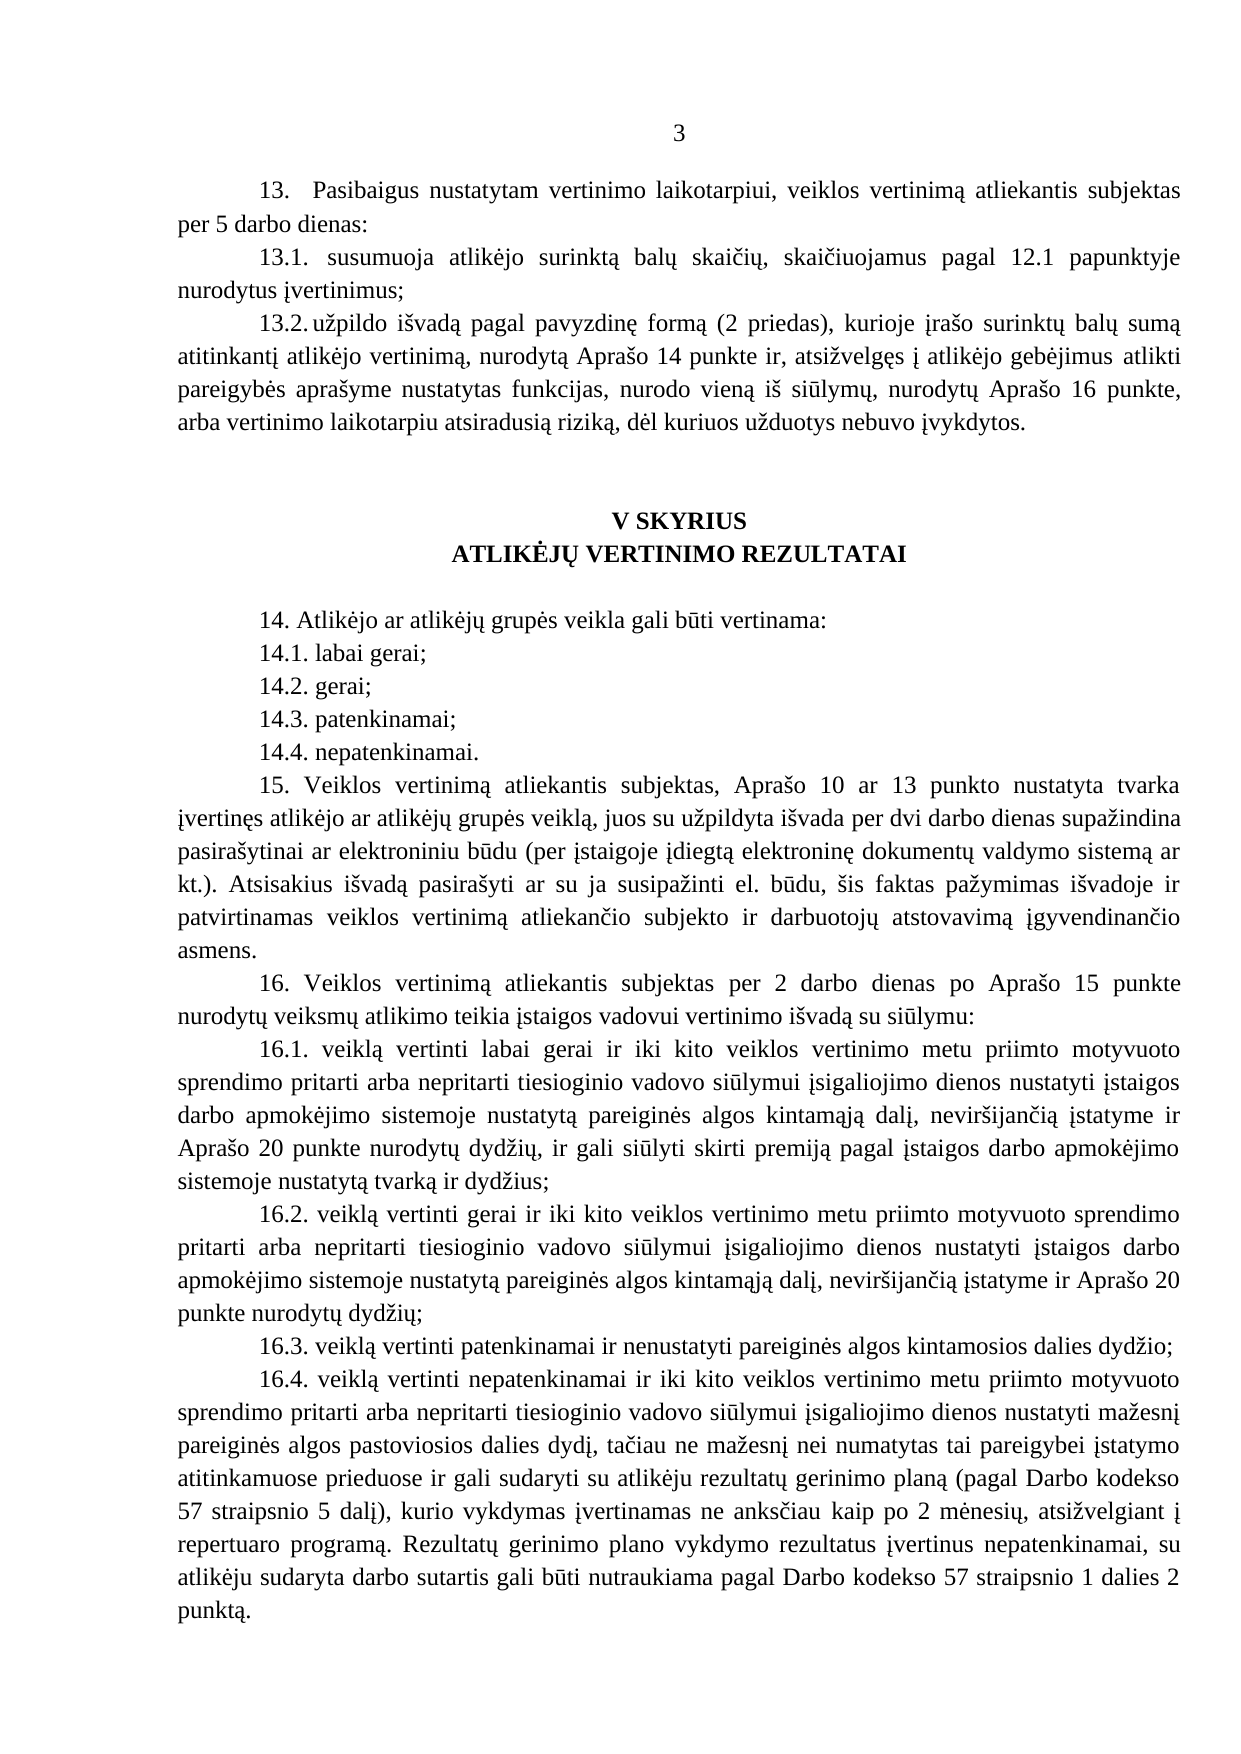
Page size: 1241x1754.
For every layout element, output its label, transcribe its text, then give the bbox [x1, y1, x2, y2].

text 14.4. nepatenkinamai. [177, 737, 1181, 766]
text 14.3. patenkinamai; [177, 704, 1181, 733]
text 14.1. labai gerai; [177, 638, 1181, 667]
text ATLIKĖJŲ VERTINIMO REZULTATAI [177, 539, 1181, 568]
text 16.2. veiklą vertinti gerai ir iki kito veiklos vertinimo metu priimto motyvuoto sprendimo pritarti arba nepritarti tiesioginio vadovo siūlymui įsigaliojimo dienos nustatyti įstaigos darbo apmokėjimo sistemoje nustatytą pareiginės algos kintamąją dalį, neviršijančią įstatyme ir Aprašo 20 punkte nurodytų dydžių; [177, 1199, 1181, 1327]
text 16.4. veiklą vertinti nepatenkinamai ir iki kito veiklos vertinimo metu priimto motyvuoto sprendimo pritarti arba nepritarti tiesioginio vadovo siūlymui įsigaliojimo dienos nustatyti mažesnį pareiginės algos pastoviosios dalies dydį, tačiau ne mažesnį nei numatytas tai pareigybei įstatymo atitinkamuose prieduose ir gali sudaryti su atlikėju rezultatų gerinimo planą (pagal Darbo kodekso 57 straipsnio 5 dalį), kurio vykdymas įvertinamas ne anksčiau kaip po 2 mėnesių, atsižvelgiant į repertuaro programą. Rezultatų gerinimo plano vykdymo rezultatus įvertinus nepatenkinamai, su atlikėju sudaryta darbo sutartis gali būti nutraukiama pagal Darbo kodekso 57 straipsnio 1 dalies 2 punktą. [177, 1364, 1181, 1624]
text 15. Veiklos vertinimą atliekantis subjektas, Aprašo 10 ar 13 punkto nustatyta tvarka įvertinęs atlikėjo ar atlikėjų grupės veiklą, juos su užpildyta išvada per dvi darbo dienas supažindina pasirašytinai ar elektroniniu būdu (per įstaigoje įdiegtą elektroninę dokumentų valdymo sistemą ar kt.). Atsisakius išvadą pasirašyti ar su ja susipažinti el. būdu, šis faktas pažymimas išvadoje ir patvirtinamas veiklos vertinimą atliekančio subjekto ir darbuotojų atstovavimą įgyvendinančio asmens. [177, 770, 1181, 964]
text 14.2. gerai; [177, 671, 1181, 700]
text 16.1. veiklą vertinti labai gerai ir iki kito veiklos vertinimo metu priimto motyvuoto sprendimo pritarti arba nepritarti tiesioginio vadovo siūlymui įsigaliojimo dienos nustatyti įstaigos darbo apmokėjimo sistemoje nustatytą pareiginės algos kintamąją dalį, neviršijančią įstatyme ir Aprašo 20 punkte nurodytų dydžių, ir gali siūlyti skirti premiją pagal įstaigos darbo apmokėjimo sistemoje nustatytą tvarką ir dydžius; [177, 1034, 1181, 1195]
text 13.1. susumuoja atlikėjo surinktą balų skaičių, skaičiuojamus pagal 12.1 papunktyje nurodytus įvertinimus; [177, 242, 1181, 303]
text 13.2. užpildo išvadą pagal pavyzdinę formą (2 priedas), kurioje įrašo surinktų balų sumą atitinkantį atlikėjo vertinimą, nurodytą Aprašo 14 punkte ir, atsižvelgęs į atlikėjo gebėjimus atlikti pareigybės aprašyme nustatytas funkcijas, nurodo vieną iš siūlymų, nurodytų Aprašo 16 punkte, arba vertinimo laikotarpiu atsiradusią riziką, dėl kuriuos užduotys nebuvo įvykdytos. [177, 308, 1181, 436]
text 13. Pasibaigus nustatytam vertinimo laikotarpiui, veiklos vertinimą atliekantis subjektas per 5 darbo dienas: [177, 176, 1181, 237]
text 14. Atlikėjo ar atlikėjų grupės veikla gali būti vertinama: [258, 605, 1181, 634]
text 16.3. veiklą vertinti patenkinamai ir nenustatyti pareiginės algos kintamosios dalies dydžio; [177, 1331, 1181, 1360]
text V SKYRIUS [177, 506, 1181, 534]
text 16. Veiklos vertinimą atliekantis subjektas per 2 darbo dienas po Aprašo 15 punkte nurodytų veiksmų atlikimo teikia įstaigos vadovui vertinimo išvadą su siūlymu: [177, 968, 1181, 1030]
